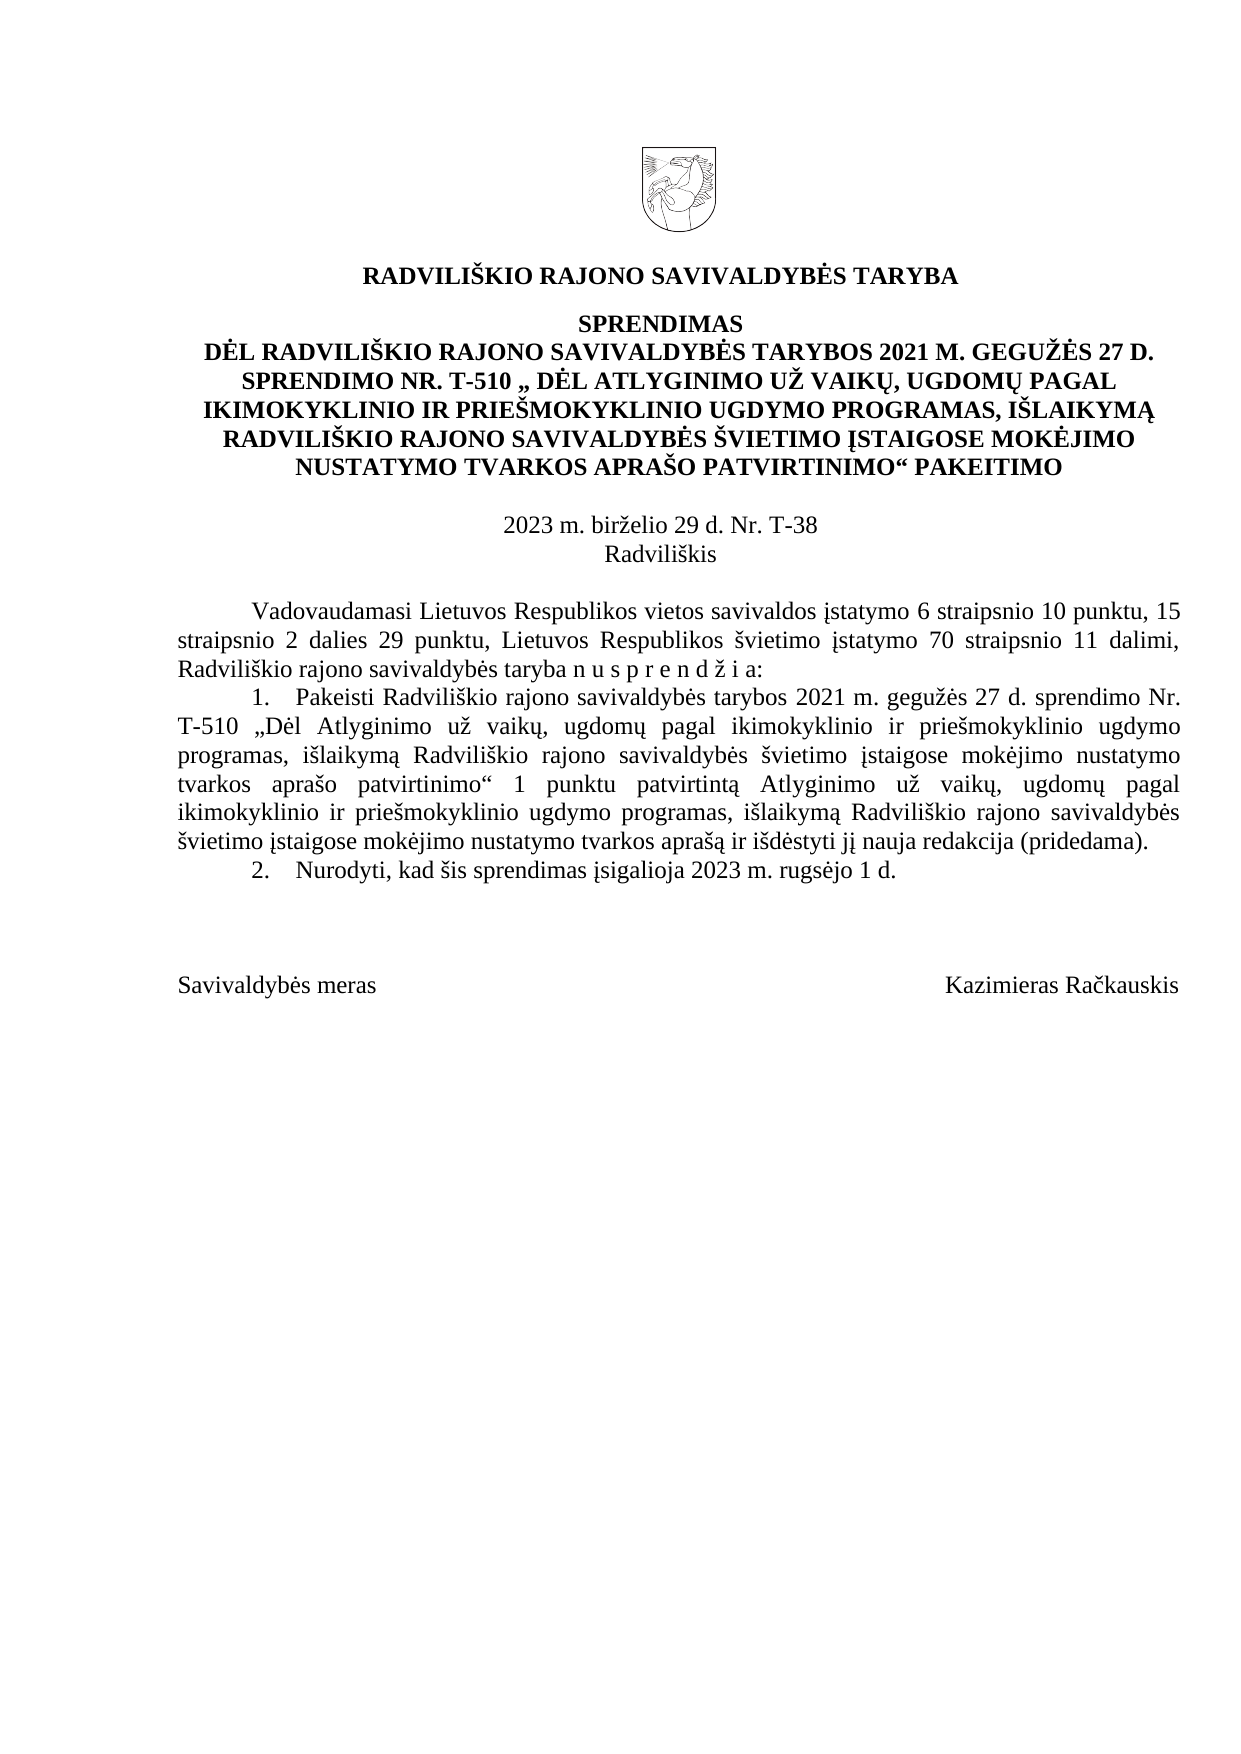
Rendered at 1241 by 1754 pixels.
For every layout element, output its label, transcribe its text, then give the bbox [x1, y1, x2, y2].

text Savivaldybės meras Kazimieras Račkauskis [177, 970, 1181, 999]
text 2023 m. birželio 29 d. Nr. T-38 [177, 510, 1144, 539]
text 2. Nurodyti, kad šis sprendimas įsigalioja 2023 m. rugsėjo 1 d. [177, 855, 1181, 884]
text Radviliškis [177, 539, 1144, 567]
text RADVILIŠKIO RAJONO SAVIVALDYBĖS TARYBA [177, 261, 1144, 289]
text SPRENDIMAS [177, 309, 1144, 337]
text 1. Pakeisti Radviliškio rajono savivaldybės tarybos 2021 m. gegužės 27 d. sprendimo Nr. T-510 „Dėl Atlyginimo už vaikų, ugdomų pagal ikimokyklinio ir priešmokyklinio ugdymo programas, išlaikymą Radviliškio rajono savivaldybės švietimo įstaigose mokėjimo nustatymo tvarkos aprašo patvirtinimo“ 1 punktu patvirtintą Atlyginimo už vaikų, ugdomų pagal ikimokyklinio ir priešmokyklinio ugdymo programas, išlaikymą Radviliškio rajono savivaldybės švietimo įstaigose mokėjimo nustatymo tvarkos aprašą ir išdėstyti jį nauja redakcija (pridedama). [177, 682, 1181, 855]
text Vadovaudamasi Lietuvos Respublikos vietos savivaldos įstatymo 6 straipsnio 10 punktu, 15 straipsnio 2 dalies 29 punktu, Lietuvos Respublikos švietimo įstatymo 70 straipsnio 11 dalimi, Radviliškio rajono savivaldybės taryba nusprendžia: [177, 596, 1181, 682]
text DĖL RADVILIŠKIO RAJONO SAVIVALDYBĖS TARYBOS 2021 M. GEGUŽĖS 27 D. SPRENDIMO NR. T-510 „ DĖL ATLYGINIMO UŽ VAIKŲ, UGDOMŲ PAGAL IKIMOKYKLINIO IR PRIEŠMOKYKLINIO UGDYMO PROGRAMAS, IŠLAIKYMĄ RADVILIŠKIO RAJONO SAVIVALDYBĖS ŠVIETIMO ĮSTAIGOSE MOKĖJIMO NUSTATYMO TVARKOS APRAŠO PATVIRTINIMO“ PAKEITIMO [177, 337, 1181, 481]
